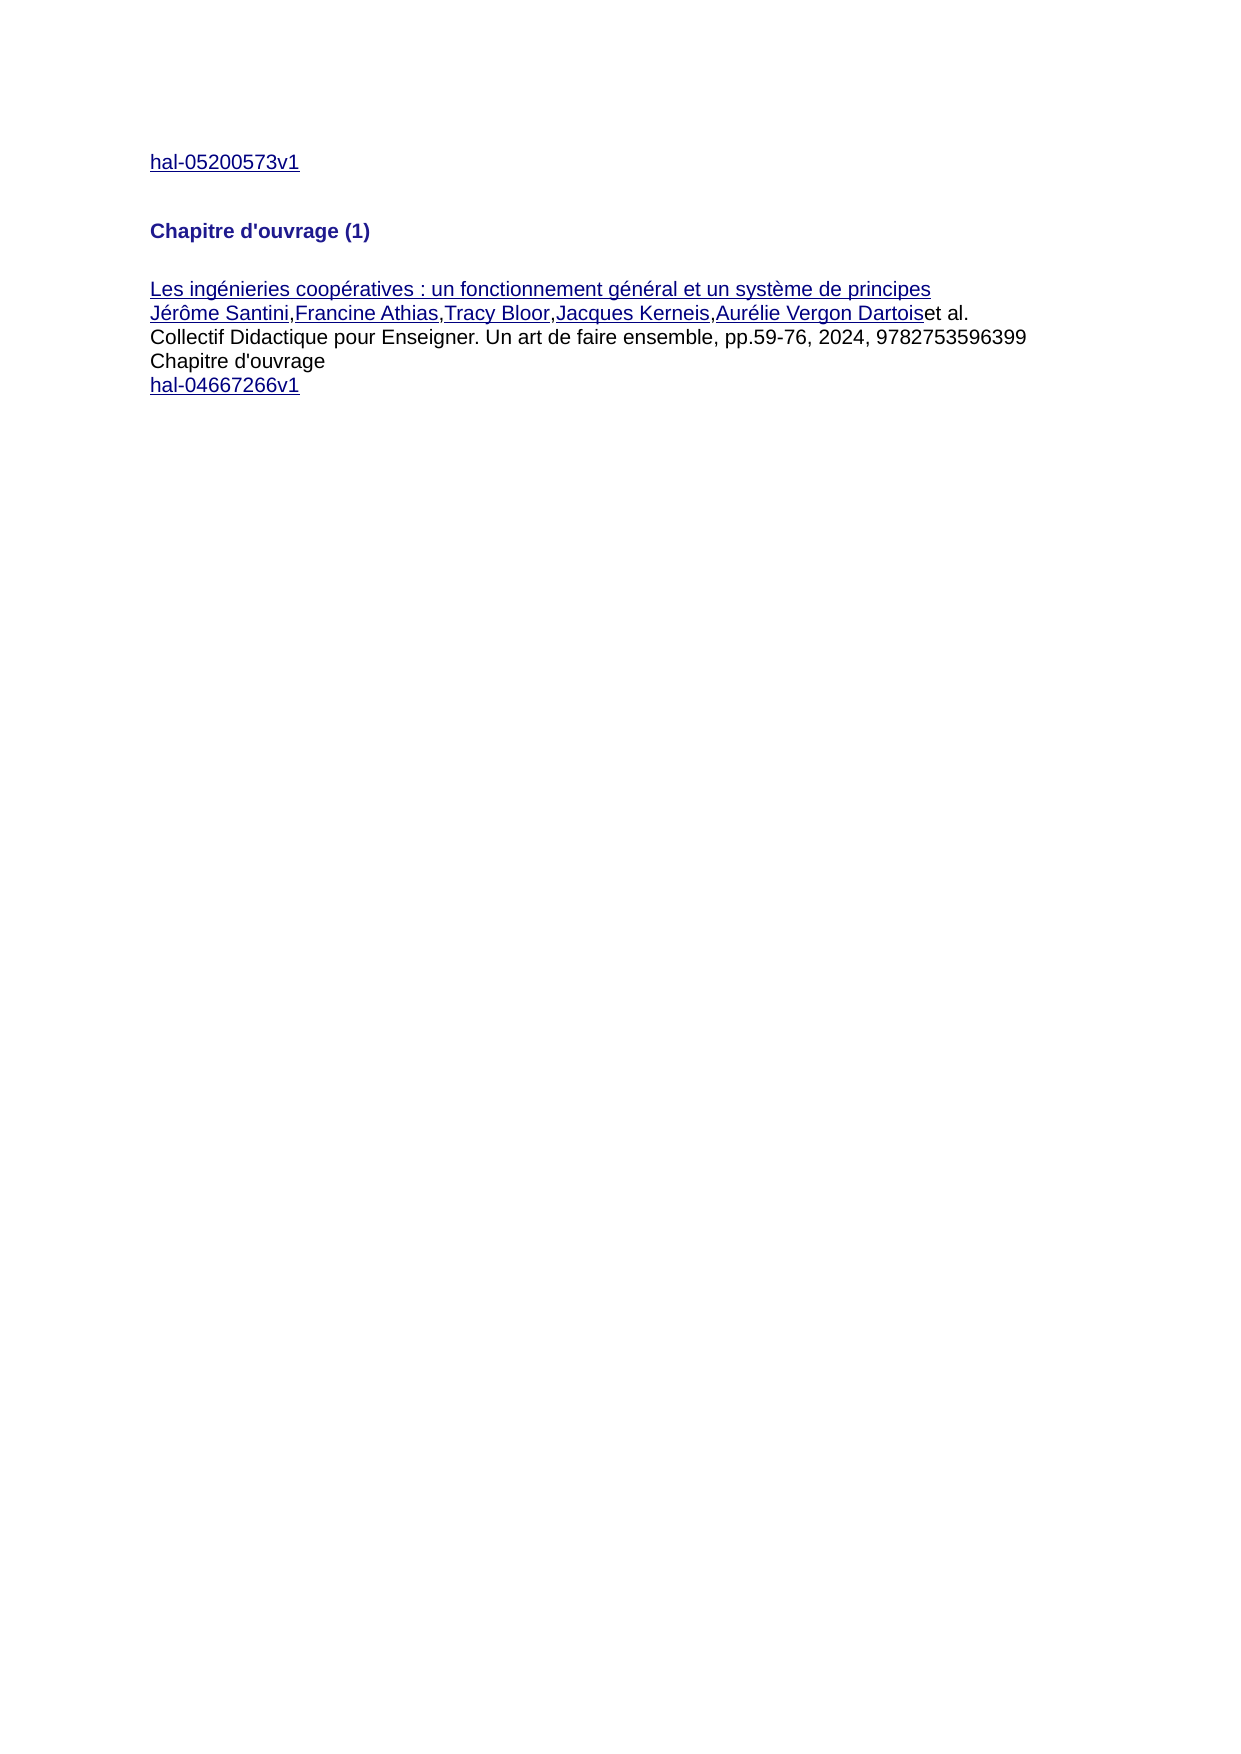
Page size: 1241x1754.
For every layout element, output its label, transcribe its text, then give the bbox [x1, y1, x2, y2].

subtitle Chapitre d'ouvrage (1) [150, 219, 1090, 243]
table_header hal-05200573v1 [150, 150, 1090, 174]
table_header Les ingénieries coopératives : un fonctionnement général et un système de principes Jérôme Santini,Francine Athias,Tracy Bloor,Jacques Kerneis,Aurélie Vergon Dartoiset al. Collectif Didactique pour Enseigner. Un art de faire ensemble, pp.59-76, 2024, 9782753596399 Chapitre d'ouvrage hal-04667266v1 [150, 277, 1090, 397]
